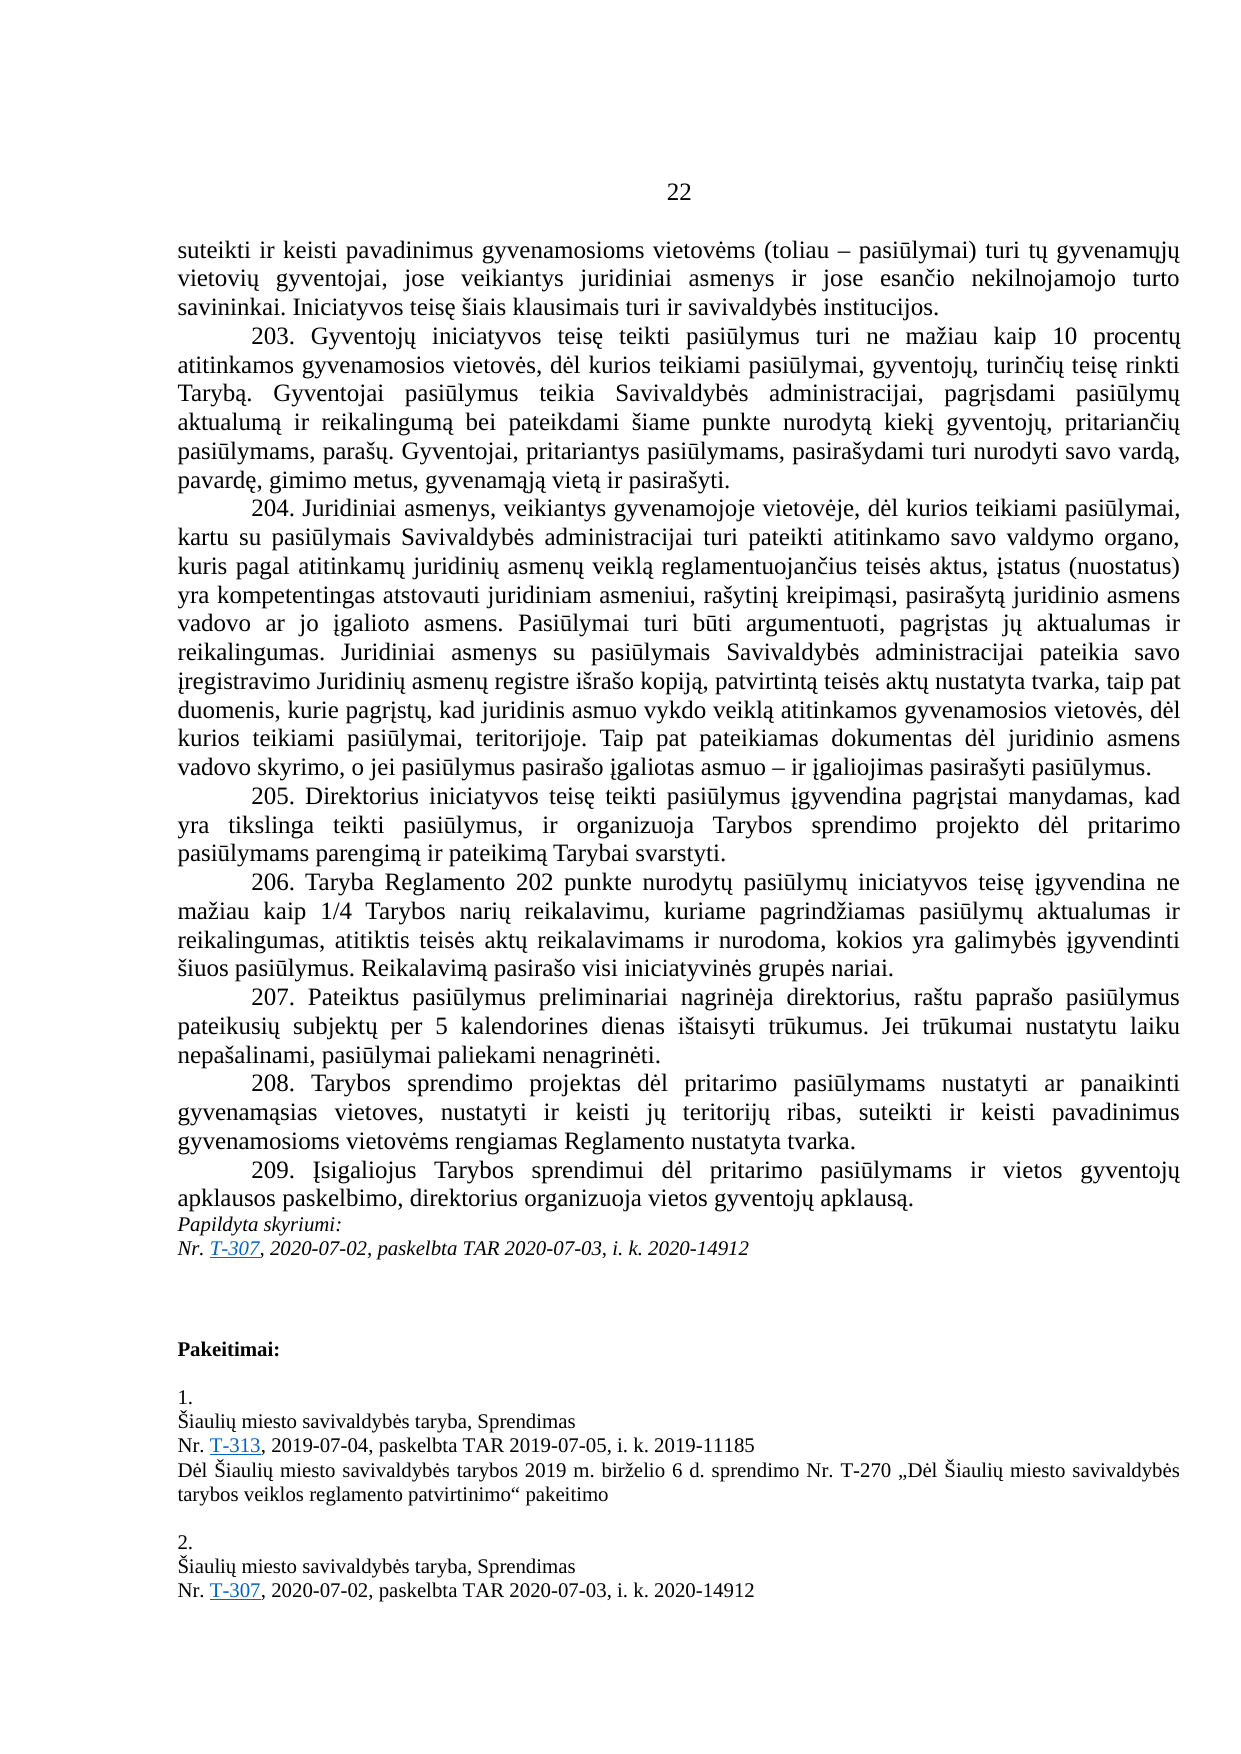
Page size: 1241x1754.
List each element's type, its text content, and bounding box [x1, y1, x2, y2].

text 208. Tarybos sprendimo projektas dėl pritarimo pasiūlymams nustatyti ar panaikinti gyvenamąsias vietoves, nustatyti ir keisti jų teritorijų ribas, suteikti ir keisti pavadinimus gyvenamosioms vietovėms rengiamas Reglamento nustatyta tvarka. [177, 1068, 1181, 1155]
text 1. [177, 1385, 1181, 1409]
text Nr. T-307, 2020-07-02, paskelbta TAR 2020-07-03, i. k. 2020-14912 [177, 1578, 1181, 1602]
text 205. Direktorius iniciatyvos teisę teikti pasiūlymus įgyvendina pagrįstai manydamas, kad yra tikslinga teikti pasiūlymus, ir organizuoja Tarybos sprendimo projekto dėl pritarimo pasiūlymams parengimą ir pateikimą Tarybai svarstyti. [177, 781, 1181, 867]
text Papildyta skyriumi: [177, 1212, 1181, 1236]
text 206. Taryba Reglamento 202 punkte nurodytų pasiūlymų iniciatyvos teisę įgyvendina ne mažiau kaip 1/4 Tarybos narių reikalavimu, kuriame pagrindžiamas pasiūlymų aktualumas ir reikalingumas, atitiktis teisės aktų reikalavimams ir nurodoma, kokios yra galimybės įgyvendinti šiuos pasiūlymus. Reikalavimą pasirašo visi iniciatyvinės grupės nariai. [177, 867, 1181, 982]
text 203. Gyventojų iniciatyvos teisę teikti pasiūlymus turi ne mažiau kaip 10 procentų atitinkamos gyvenamosios vietovės, dėl kurios teikiami pasiūlymai, gyventojų, turinčių teisę rinkti Tarybą. Gyventojai pasiūlymus teikia Savivaldybės administracijai, pagrįsdami pasiūlymų aktualumą ir reikalingumą bei pateikdami šiame punkte nurodytą kiekį gyventojų, pritariančių pasiūlymams, parašų. Gyventojai, pritariantys pasiūlymams, pasirašydami turi nurodyti savo vardą, pavardę, gimimo metus, gyvenamąją vietą ir pasirašyti. [177, 321, 1181, 493]
text Pakeitimai: [177, 1337, 1181, 1361]
text 204. Juridiniai asmenys, veikiantys gyvenamojoje vietovėje, dėl kurios teikiami pasiūlymai, kartu su pasiūlymais Savivaldybės administracijai turi pateikti atitinkamo savo valdymo organo, kuris pagal atitinkamų juridinių asmenų veiklą reglamentuojančius teisės aktus, įstatus (nuostatus) yra kompetentingas atstovauti juridiniam asmeniui, rašytinį kreipimąsi, pasirašytą juridinio asmens vadovo ar jo įgalioto asmens. Pasiūlymai turi būti argumentuoti, pagrįstas jų aktualumas ir reikalingumas. Juridiniai asmenys su pasiūlymais Savivaldybės administracijai pateikia savo įregistravimo Juridinių asmenų registre išrašo kopiją, patvirtintą teisės aktų nustatyta tvarka, taip pat duomenis, kurie pagrįstų, kad juridinis asmuo vykdo veiklą atitinkamos gyvenamosios vietovės, dėl kurios teikiami pasiūlymai, teritorijoje. Taip pat pateikiamas dokumentas dėl juridinio asmens vadovo skyrimo, o jei pasiūlymus pasirašo įgaliotas asmuo – ir įgaliojimas pasirašyti pasiūlymus. [177, 493, 1181, 781]
text Šiaulių miesto savivaldybės taryba, Sprendimas [177, 1554, 1181, 1578]
text Šiaulių miesto savivaldybės taryba, Sprendimas [177, 1409, 1181, 1433]
text Nr. T-307, 2020-07-02, paskelbta TAR 2020-07-03, i. k. 2020-14912 [177, 1236, 1181, 1260]
text 2. [177, 1530, 1181, 1554]
text Nr. T-313, 2019-07-04, paskelbta TAR 2019-07-05, i. k. 2019-11185 [177, 1433, 1181, 1457]
text 209. Įsigaliojus Tarybos sprendimui dėl pritarimo pasiūlymams ir vietos gyventojų apklausos paskelbimo, direktorius organizuoja vietos gyventojų apklausą. [177, 1155, 1181, 1212]
text Dėl Šiaulių miesto savivaldybės tarybos 2019 m. birželio 6 d. sprendimo Nr. T-270 „Dėl Šiaulių miesto savivaldybės tarybos veiklos reglamento patvirtinimo“ pakeitimo [177, 1457, 1181, 1506]
text suteikti ir keisti pavadinimus gyvenamosioms vietovėms (toliau – pasiūlymai) turi tų gyvenamųjų vietovių gyventojai, jose veikiantys juridiniai asmenys ir jose esančio nekilnojamojo turto savininkai. Iniciatyvos teisę šiais klausimais turi ir savivaldybės institucijos. [177, 235, 1181, 321]
text 207. Pateiktus pasiūlymus preliminariai nagrinėja direktorius, raštu paprašo pasiūlymus pateikusių subjektų per 5 kalendorines dienas ištaisyti trūkumus. Jei trūkumai nustatytu laiku nepašalinami, pasiūlymai paliekami nenagrinėti. [177, 982, 1181, 1068]
